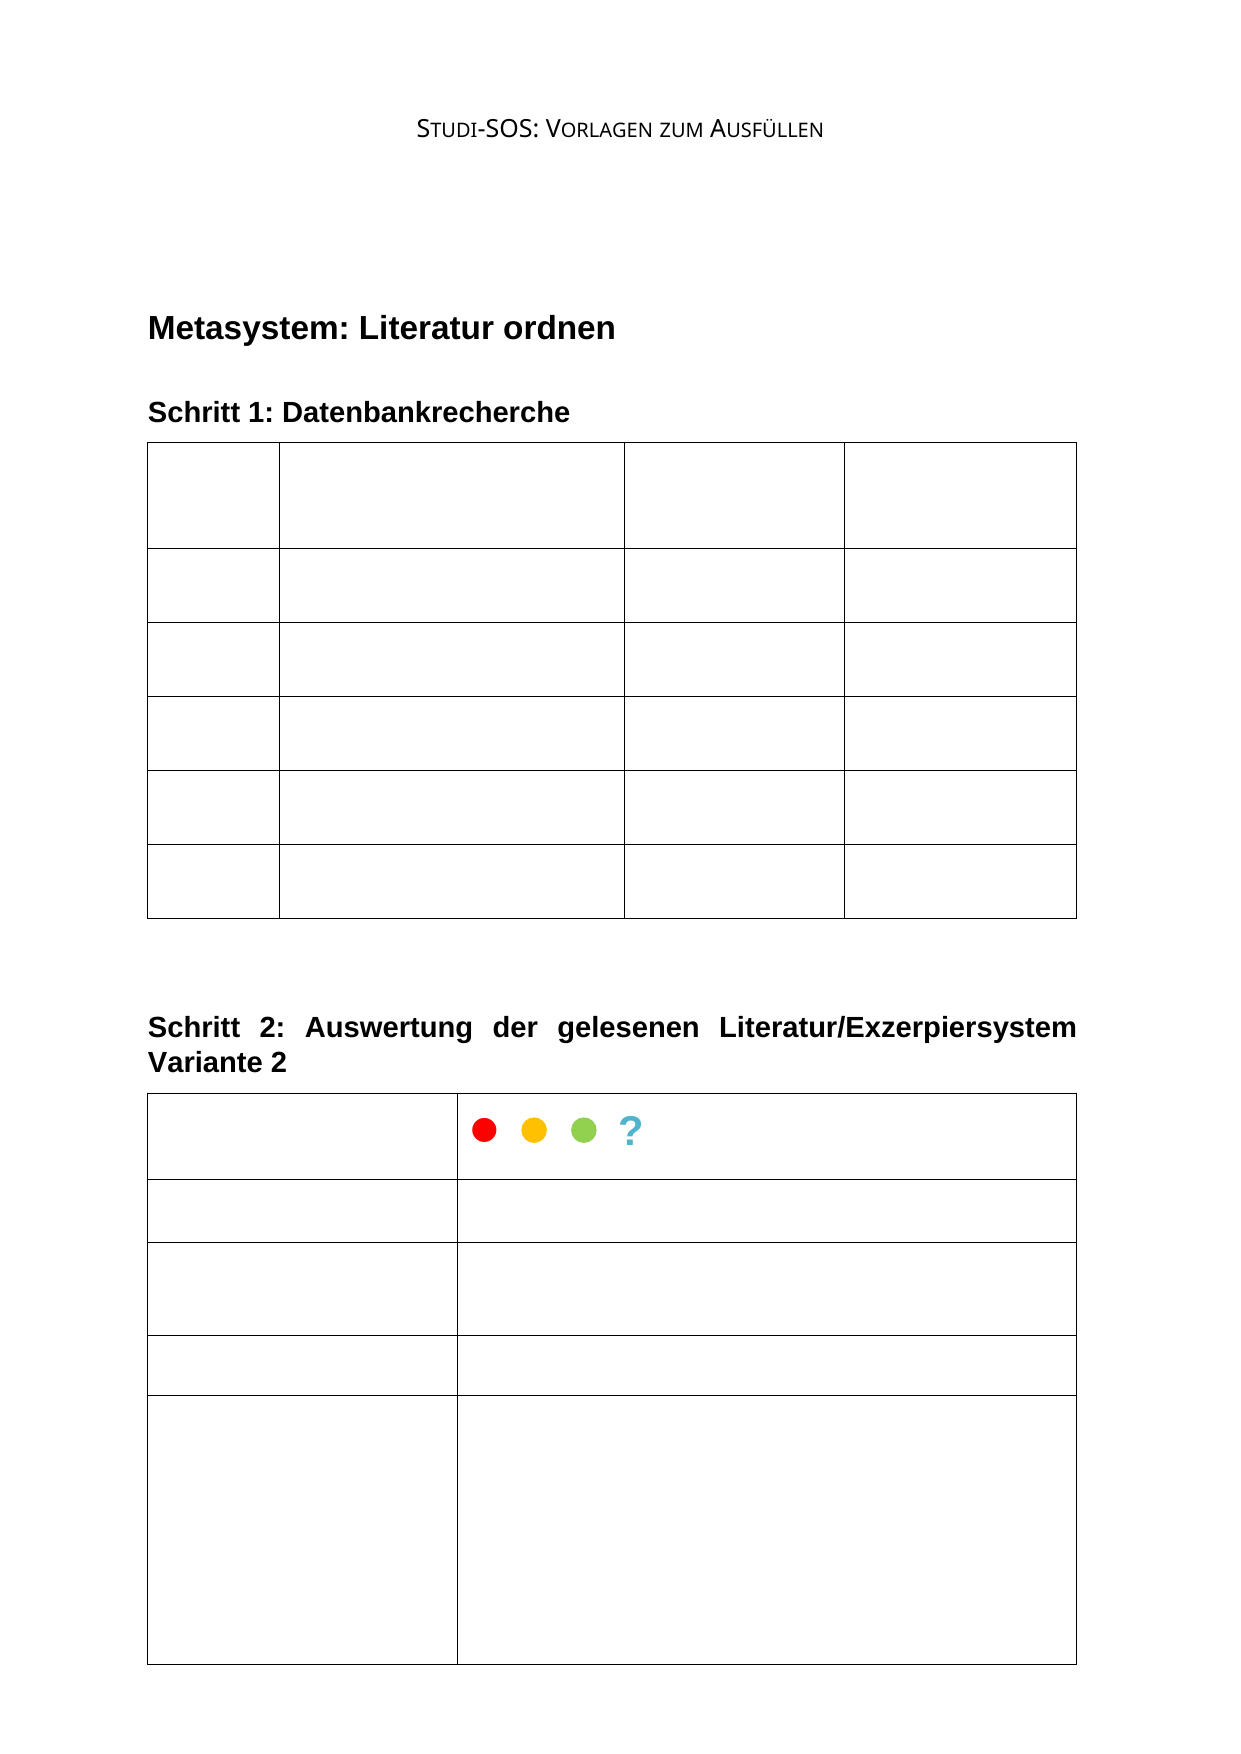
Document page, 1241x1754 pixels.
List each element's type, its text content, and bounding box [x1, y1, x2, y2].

table_cell [148, 623, 279, 696]
table_cell [625, 845, 844, 917]
table_cell [845, 623, 1076, 696]
table_cell [148, 771, 279, 843]
table_cell [625, 549, 844, 622]
table_cell [458, 1396, 1076, 1664]
table_cell [148, 845, 279, 917]
table_cell [148, 549, 279, 622]
table_cell [845, 771, 1076, 843]
table_cell [280, 771, 624, 843]
table_cell [280, 845, 624, 917]
table_header Abgebrochen (wo)? [845, 443, 1076, 548]
text Schritt 2: Auswertung der gelesenen Literatur/Exzerpiersystem Variante 2 [148, 1009, 1078, 1080]
table_header Datum [148, 443, 279, 548]
table_cell [458, 1336, 1076, 1395]
table_cell [148, 697, 279, 769]
table_header Name des Katalogs/ der Datenbank [280, 443, 624, 548]
table_cell [280, 549, 624, 622]
table_cell [625, 771, 844, 843]
text Schritt 1: Datenbankrecherche [148, 394, 1078, 429]
table_header Priorität [148, 1094, 457, 1179]
table_cell [625, 623, 844, 696]
table_cell Bearbeitungsstand [148, 1336, 457, 1395]
table_cell [845, 697, 1076, 769]
table_cell [845, 845, 1076, 917]
table_cell Wichtige Passagen/ Notizen [148, 1396, 457, 1664]
table_cell [458, 1243, 1076, 1335]
table_cell [458, 1180, 1076, 1242]
table_header Schlagwort [625, 443, 844, 548]
table_cell [845, 549, 1076, 622]
subtitle Metasystem: Literatur ordnen [148, 308, 1078, 346]
table_cell Name der Autorin [148, 1180, 457, 1242]
table_cell [280, 623, 624, 696]
table_cell [625, 697, 844, 769]
table_cell [280, 697, 624, 769]
table_cell Titel der Publikation [148, 1243, 457, 1335]
table_header    ? [458, 1094, 1076, 1179]
